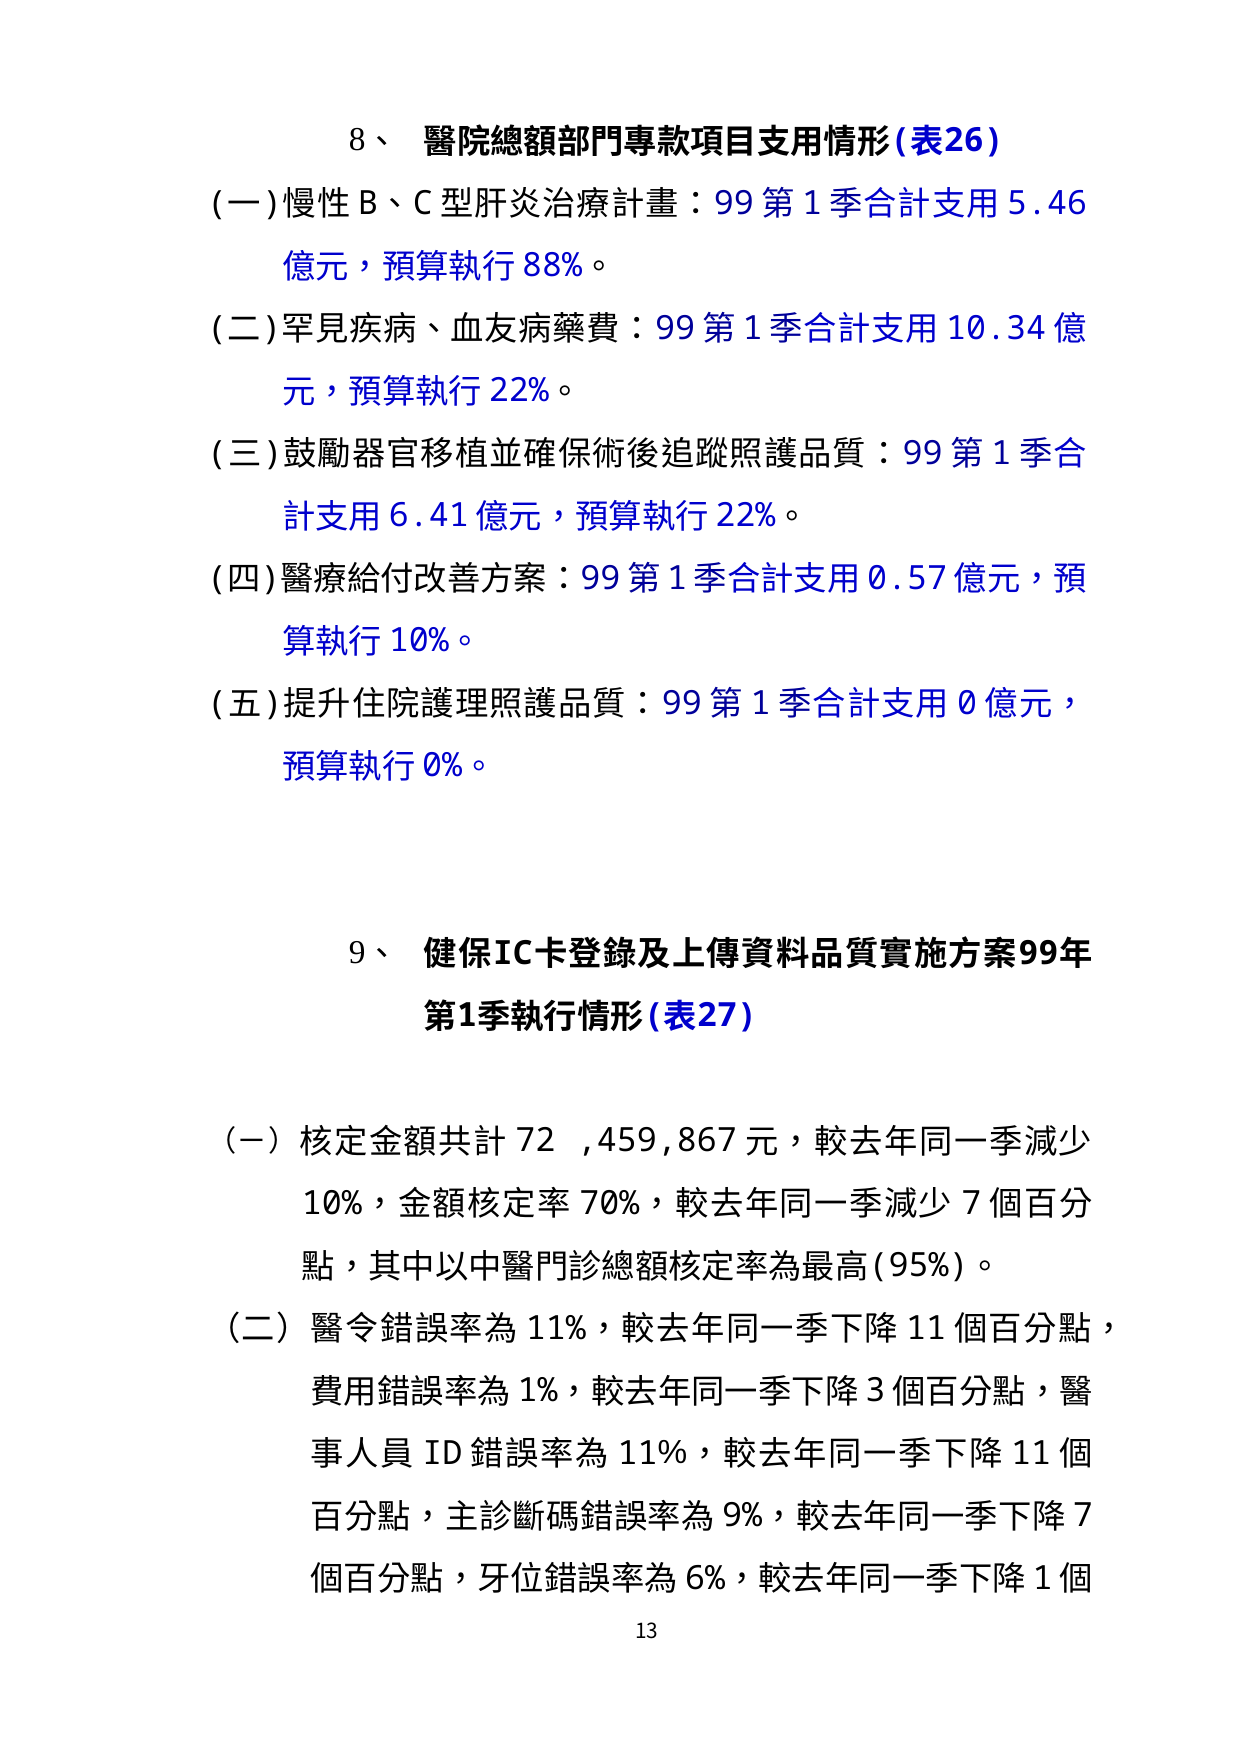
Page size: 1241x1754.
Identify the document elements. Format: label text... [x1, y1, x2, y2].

text (三)鼓勵器官移植並確保術後追蹤照護品質：99第1季合計支用6.41億元，預算執行22%。 [207, 409, 1087, 534]
text （ㄧ）核定金額共計72 ,459,867元，較去年同一季減少10%，金額核定率70%，較去年同一季減少7個百分點，其中以中醫門診總額核定率為最高(95%)。 [207, 1097, 1093, 1284]
text (五)提升住院護理照護品質：99第1季合計支用0億元，預算執行0%。 [207, 659, 1087, 784]
text （二）醫令錯誤率為11%，較去年同一季下降11個百分點，費用錯誤率為1%，較去年同一季下降3個百分點，醫事人員ID錯誤率為11%，較去年同一季下降11個百分點，主診斷碼錯誤率為9%，較去年同一季下降7個百分點，牙位錯誤率為6%，較去年同一季下降1個百分點。本季五項上傳指標合計錯誤率為8%，較去年同一季下降8個百分點。有關特約藥局因係執行第5季，錯誤率較其它總額部門高，為30%，惟已較去年同一季下降34個百分點。 [207, 1284, 1093, 1597]
text (二)罕見疾病、血友病藥費：99第1季合計支用10.34億元，預算執行22%。 [207, 284, 1087, 409]
text (一)慢性B、C型肝炎治療計畫：99第1季合計支用5.46億元，預算執行88%。 [207, 159, 1087, 284]
list 健保IC卡登錄及上傳資料品質實施方案99年第1季執行情形(表27) [348, 909, 1093, 1034]
text (四)醫療給付改善方案：99第1季合計支用0.57億元，預算執行10%。 [207, 534, 1087, 659]
list 醫院總額部門專款項目支用情形(表26) [348, 97, 1093, 159]
